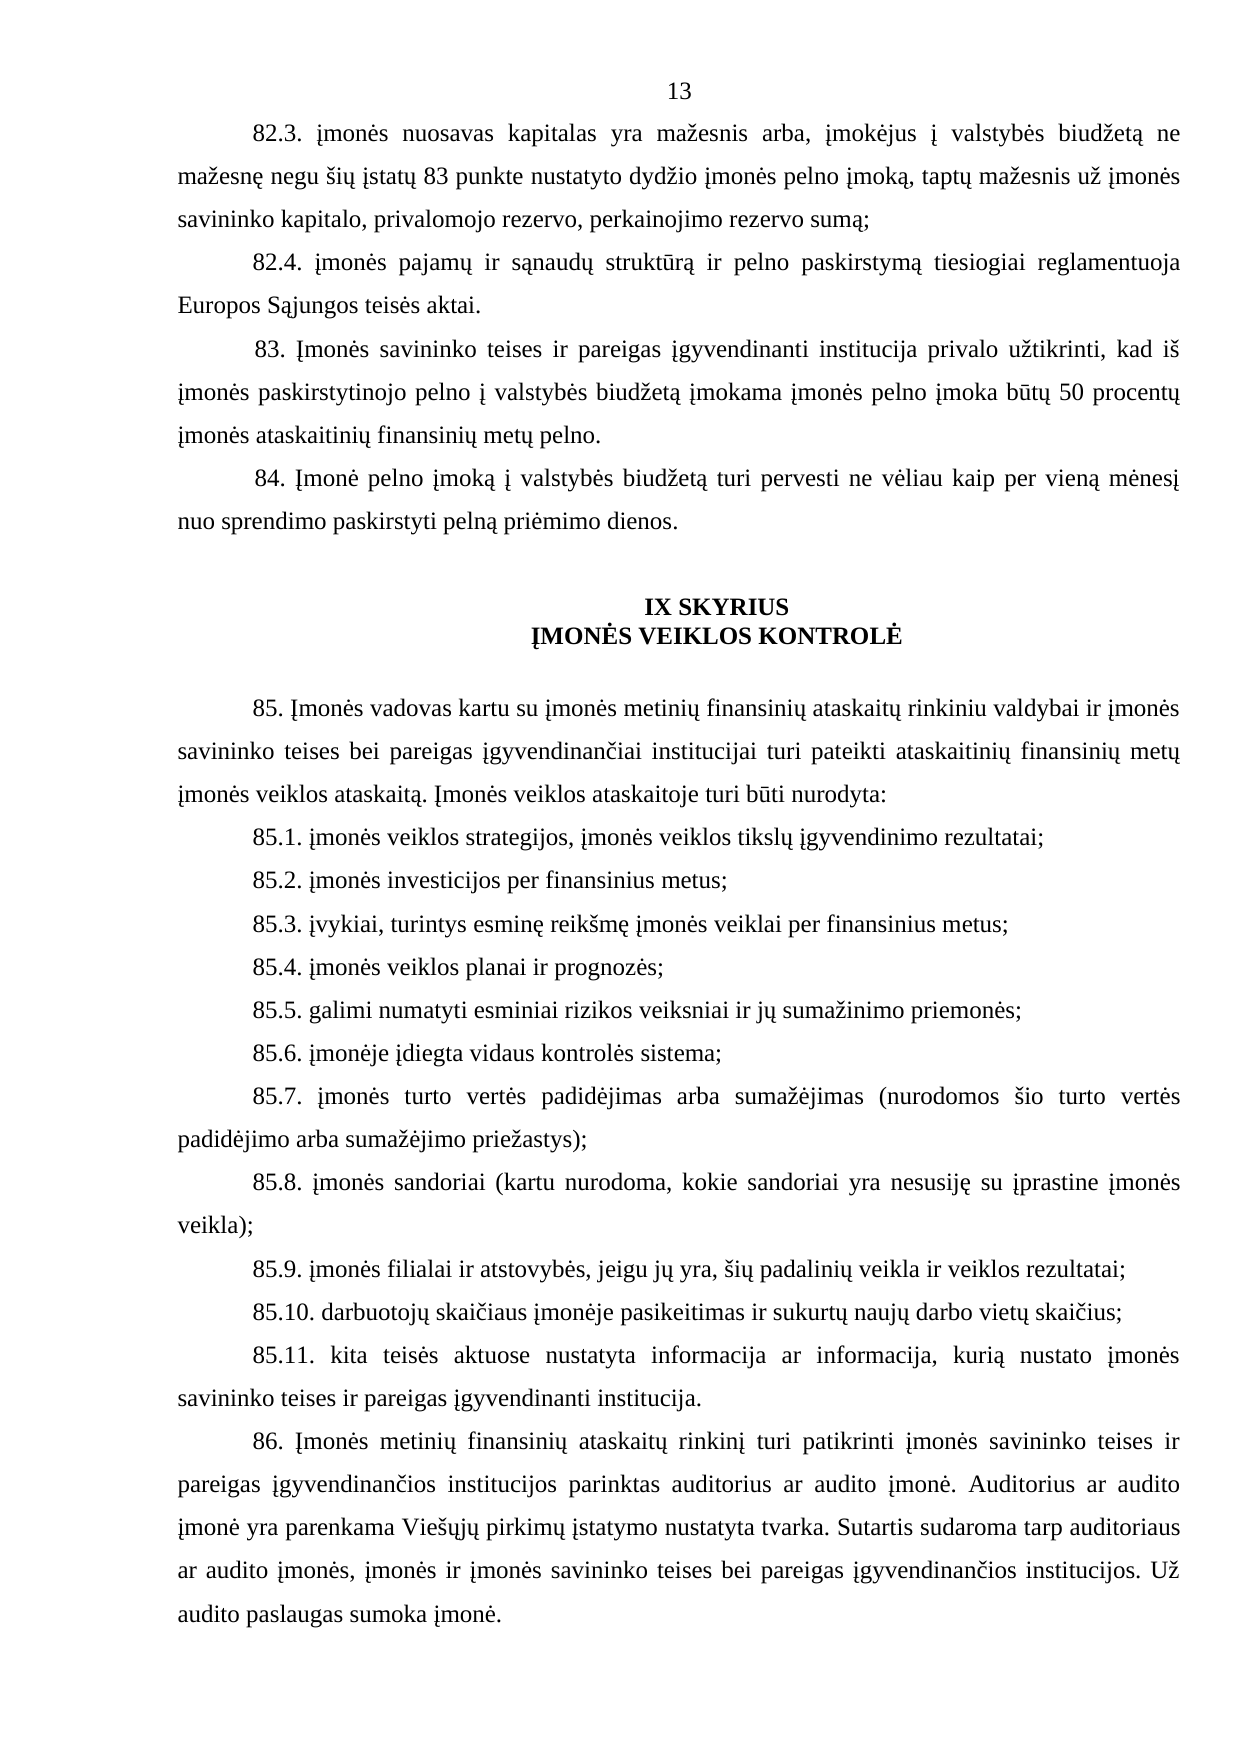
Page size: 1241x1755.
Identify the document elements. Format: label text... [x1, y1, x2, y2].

text 82.3. įmonės nuosavas kapitalas yra mažesnis arba, įmokėjus į valstybės biudžetą ne mažesnę negu šių įstatų 83 punkte nustatyto dydžio įmonės pelno įmoką, taptų mažesnis už įmonės savininko kapitalo, privalomojo rezervo, perkainojimo rezervo sumą; [177, 118, 1181, 233]
text 85.1. įmonės veiklos strategijos, įmonės veiklos tikslų įgyvendinimo rezultatai; [177, 822, 1181, 851]
text 85.2. įmonės investicijos per finansinius metus; [177, 866, 1181, 894]
text 82.4. įmonės pajamų ir sąnaudų struktūrą ir pelno paskirstymą tiesiogiai reglamentuoja Europos Sąjungos teisės aktai. [177, 247, 1181, 319]
text 85.5. galimi numatyti esminiai rizikos veiksniai ir jų sumažinimo priemonės; [177, 995, 1181, 1024]
text 85.11. kita teisės aktuose nustatyta informacija ar informacija, kurią nustato įmonės savininko teises ir pareigas įgyvendinanti institucija. [177, 1340, 1181, 1412]
text IX SKYRIUS [177, 592, 1181, 621]
text 86. Įmonės metinių finansinių ataskaitų rinkinį turi patikrinti įmonės savininko teises ir pareigas įgyvendinančios institucijos parinktas auditorius ar audito įmonė. Auditorius ar audito įmonė yra parenkama Viešųjų pirkimų įstatymo nustatyta tvarka. Sutartis sudaroma tarp auditoriaus ar audito įmonės, įmonės ir įmonės savininko teises bei pareigas įgyvendinančios institucijos. Už audito paslaugas sumoka įmonė. [177, 1426, 1181, 1627]
text 85.3. įvykiai, turintys esminę reikšmę įmonės veiklai per finansinius metus; [177, 909, 1181, 937]
text 84. Įmonė pelno įmoką į valstybės biudžetą turi pervesti ne vėliau kaip per vieną mėnesį nuo sprendimo paskirstyti pelną priėmimo dienos. [177, 463, 1181, 535]
text 85.7. įmonės turto vertės padidėjimas arba sumažėjimas (nurodomos šio turto vertės padidėjimo arba sumažėjimo priežastys); [177, 1081, 1181, 1153]
text 85. Įmonės vadovas kartu su įmonės metinių finansinių ataskaitų rinkiniu valdybai ir įmonės savininko teises bei pareigas įgyvendinančiai institucijai turi pateikti ataskaitinių finansinių metų įmonės veiklos ataskaitą. Įmonės veiklos ataskaitoje turi būti nurodyta: [177, 693, 1181, 808]
text 85.4. įmonės veiklos planai ir prognozės; [177, 952, 1181, 981]
text ĮMONĖS VEIKLOS KONTROLĖ [177, 621, 1181, 650]
text 85.9. įmonės filialai ir atstovybės, jeigu jų yra, šių padalinių veikla ir veiklos rezultatai; [177, 1254, 1181, 1282]
text 85.8. įmonės sandoriai (kartu nurodoma, kokie sandoriai yra nesusiję su įprastine įmonės veikla); [177, 1167, 1181, 1239]
text 85.6. įmonėje įdiegta vidaus kontrolės sistema; [177, 1038, 1181, 1067]
text 83. Įmonės savininko teises ir pareigas įgyvendinanti institucija privalo užtikrinti, kad iš įmonės paskirstytinojo pelno į valstybės biudžetą įmokama įmonės pelno įmoka būtų 50 procentų įmonės ataskaitinių finansinių metų pelno. [177, 334, 1181, 449]
text 85.10. darbuotojų skaičiaus įmonėje pasikeitimas ir sukurtų naujų darbo vietų skaičius; [177, 1297, 1181, 1326]
